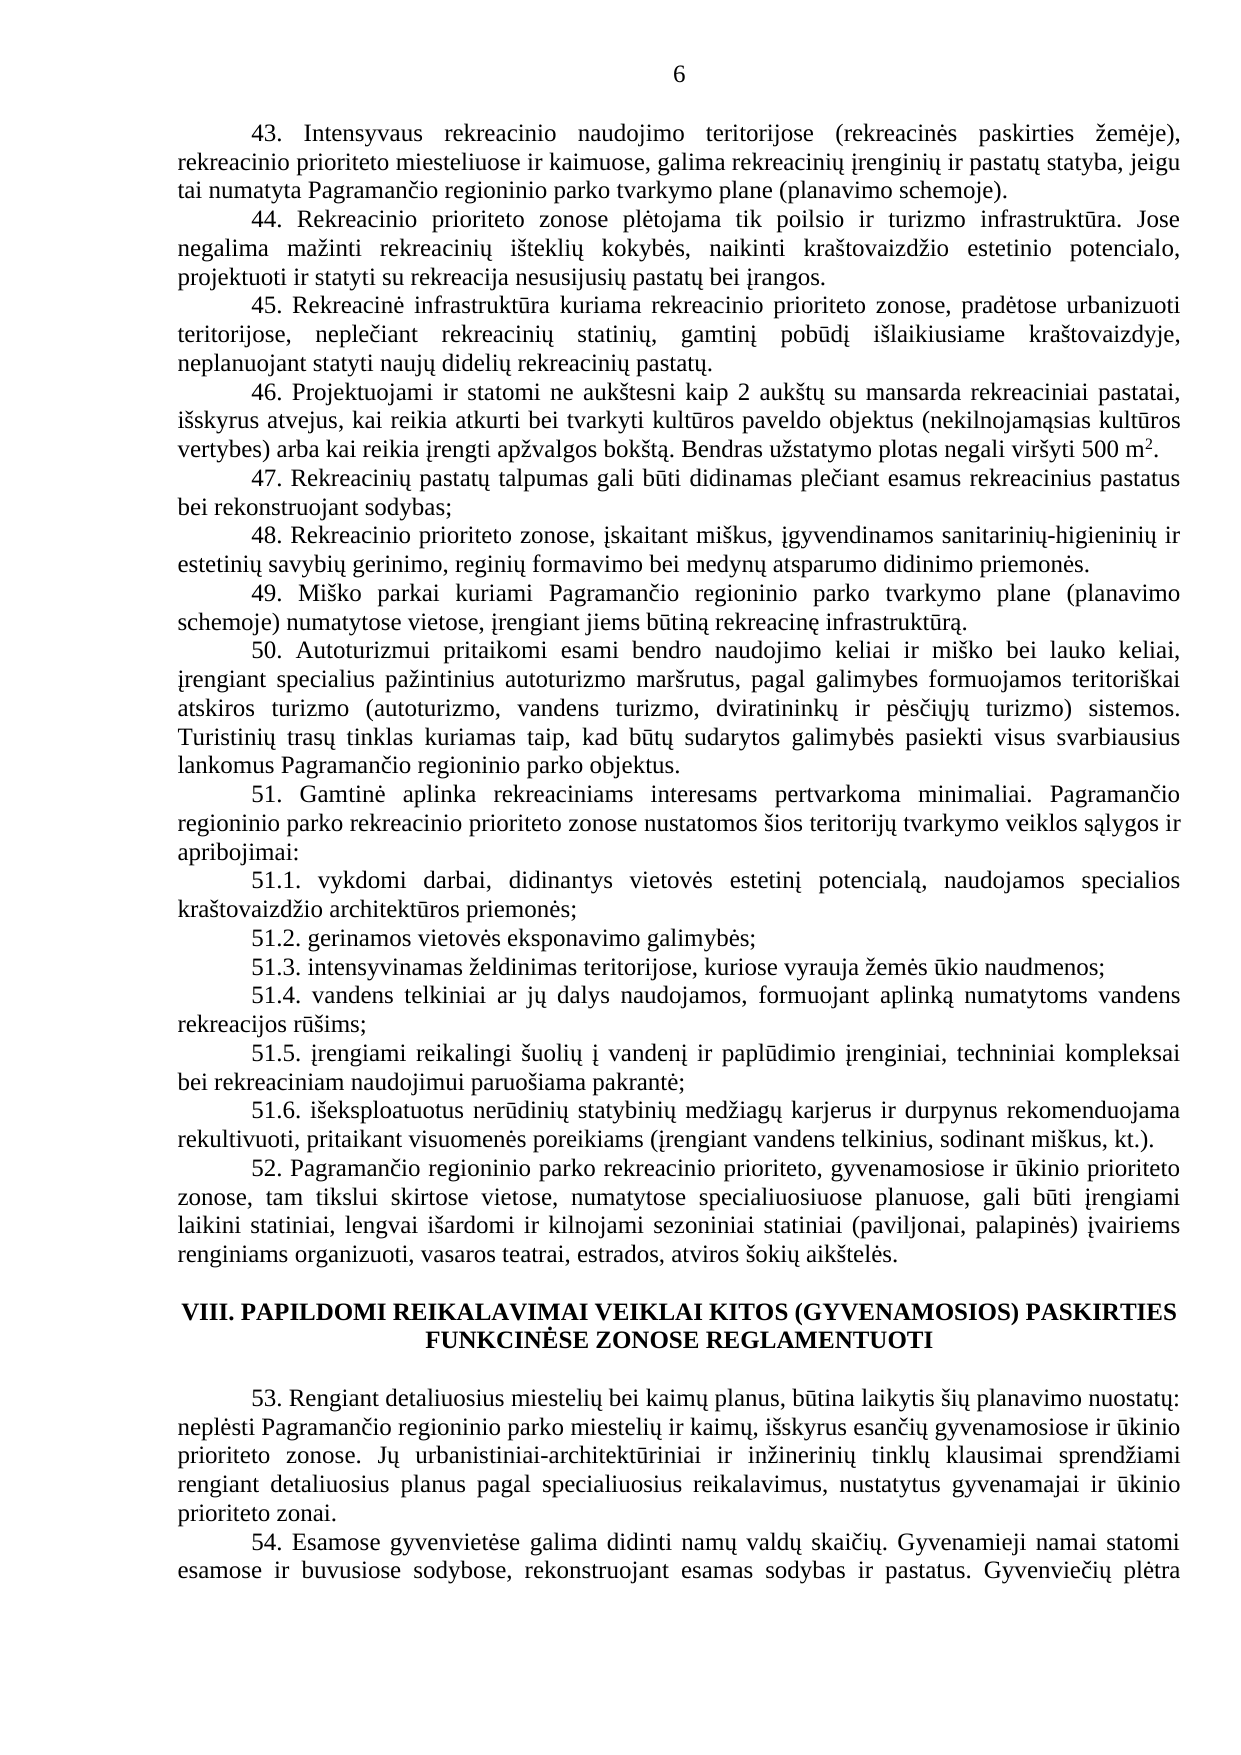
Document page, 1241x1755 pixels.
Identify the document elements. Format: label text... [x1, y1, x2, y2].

text 53. Rengiant detaliuosius miestelių bei kaimų planus, būtina laikytis šių planavimo nuostatų: neplėsti Pagramančio regioninio parko miestelių ir kaimų, išskyrus esančių gyvenamosiose ir ūkinio prioriteto zonose. Jų urbanistiniai-architektūriniai ir inžinerinių tinklų klausimai sprendžiami rengiant detaliuosius planus pagal specialiuosius reikalavimus, nustatytus gyvenamajai ir ūkinio prioriteto zonai. [177, 1383, 1181, 1527]
text 49. Miško parkai kuriami Pagramančio regioninio parko tvarkymo plane (planavimo schemoje) numatytose vietose, įrengiant jiems būtiną rekreacinę infrastruktūrą. [177, 578, 1181, 636]
text 43. Intensyvaus rekreacinio naudojimo teritorijose (rekreacinės paskirties žemėje), rekreacinio prioriteto miesteliuose ir kaimuose, galima rekreacinių įrenginių ir pastatų statyba, jeigu tai numatyta Pagramančio regioninio parko tvarkymo plane (planavimo schemoje). [177, 118, 1181, 204]
text 52. Pagramančio regioninio parko rekreacinio prioriteto, gyvenamosiose ir ūkinio prioriteto zonose, tam tikslui skirtose vietose, numatytose specialiuosiuose planuose, gali būti įrengiami laikini statiniai, lengvai išardomi ir kilnojami sezoniniai statiniai (paviljonai, palapinės) įvairiems renginiams organizuoti, vasaros teatrai, estrados, atviros šokių aikštelės. [177, 1153, 1181, 1268]
text 51.3. intensyvinamas želdinimas teritorijose, kuriose vyrauja žemės ūkio naudmenos; [177, 952, 1181, 981]
text 51.4. vandens telkiniai ar jų dalys naudojamos, formuojant aplinką numatytoms vandens rekreacijos rūšims; [177, 981, 1181, 1038]
text 48. Rekreacinio prioriteto zonose, įskaitant miškus, įgyvendinamos sanitarinių-higieninių ir estetinių savybių gerinimo, reginių formavimo bei medynų atsparumo didinimo priemonės. [177, 521, 1181, 578]
text VIII. PAPILDOMI REIKALAVIMAI VEIKLAI Kitos (gyvenamosios) paskirties funkcinėsE zonosE REGLAMENTUOTI [177, 1297, 1181, 1354]
text 51.2. gerinamos vietovės eksponavimo galimybės; [177, 923, 1181, 952]
text 45. Rekreacinė infrastruktūra kuriama rekreacinio prioriteto zonose, pradėtose urbanizuoti teritorijose, neplečiant rekreacinių statinių, gamtinį pobūdį išlaikiusiame kraštovaizdyje, neplanuojant statyti naujų didelių rekreacinių pastatų. [177, 291, 1181, 377]
text 46. Projektuojami ir statomi ne aukštesni kaip 2 aukštų su mansarda rekreaciniai pastatai, išskyrus atvejus, kai reikia atkurti bei tvarkyti kultūros paveldo objektus (nekilnojamąsias kultūros vertybes) arba kai reikia įrengti apžvalgos bokštą. Bendras užstatymo plotas negali viršyti 500 m2. [177, 377, 1181, 463]
text 51.1. vykdomi darbai, didinantys vietovės estetinį potencialą, naudojamos specialios kraštovaizdžio architektūros priemonės; [177, 866, 1181, 923]
text 51.6. išeksploatuotus nerūdinių statybinių medžiagų karjerus ir durpynus rekomenduojama rekultivuoti, pritaikant visuomenės poreikiams (įrengiant vandens telkinius, sodinant miškus, kt.). [177, 1096, 1181, 1153]
text 51. Gamtinė aplinka rekreaciniams interesams pertvarkoma minimaliai. Pagramančio regioninio parko rekreacinio prioriteto zonose nustatomos šios teritorijų tvarkymo veiklos sąlygos ir apribojimai: [177, 779, 1181, 866]
text 47. Rekreacinių pastatų talpumas gali būti didinamas plečiant esamus rekreacinius pastatus bei rekonstruojant sodybas; [177, 463, 1181, 521]
text 51.5. įrengiami reikalingi šuolių į vandenį ir paplūdimio įrenginiai, techniniai kompleksai bei rekreaciniam naudojimui paruošiama pakrantė; [177, 1038, 1181, 1096]
text 50. Autoturizmui pritaikomi esami bendro naudojimo keliai ir miško bei lauko keliai, įrengiant specialius pažintinius autoturizmo maršrutus, pagal galimybes formuojamos teritoriškai atskiros turizmo (autoturizmo, vandens turizmo, dviratininkų ir pėsčiųjų turizmo) sistemos. Turistinių trasų tinklas kuriamas taip, kad būtų sudarytos galimybės pasiekti visus svarbiausius lankomus Pagramančio regioninio parko objektus. [177, 636, 1181, 779]
text 54. Esamose gyvenvietėse galima didinti namų valdų skaičių. Gyvenamieji namai statomi esamose ir buvusiose sodybose, rekonstruojant esamas sodybas ir pastatus. Gyvenviečių plėtra [177, 1527, 1181, 1584]
text 44. Rekreacinio prioriteto zonose plėtojama tik poilsio ir turizmo infrastruktūra. Jose negalima mažinti rekreacinių išteklių kokybės, naikinti kraštovaizdžio estetinio potencialo, projektuoti ir statyti su rekreacija nesusijusių pastatų bei įrangos. [177, 204, 1181, 291]
